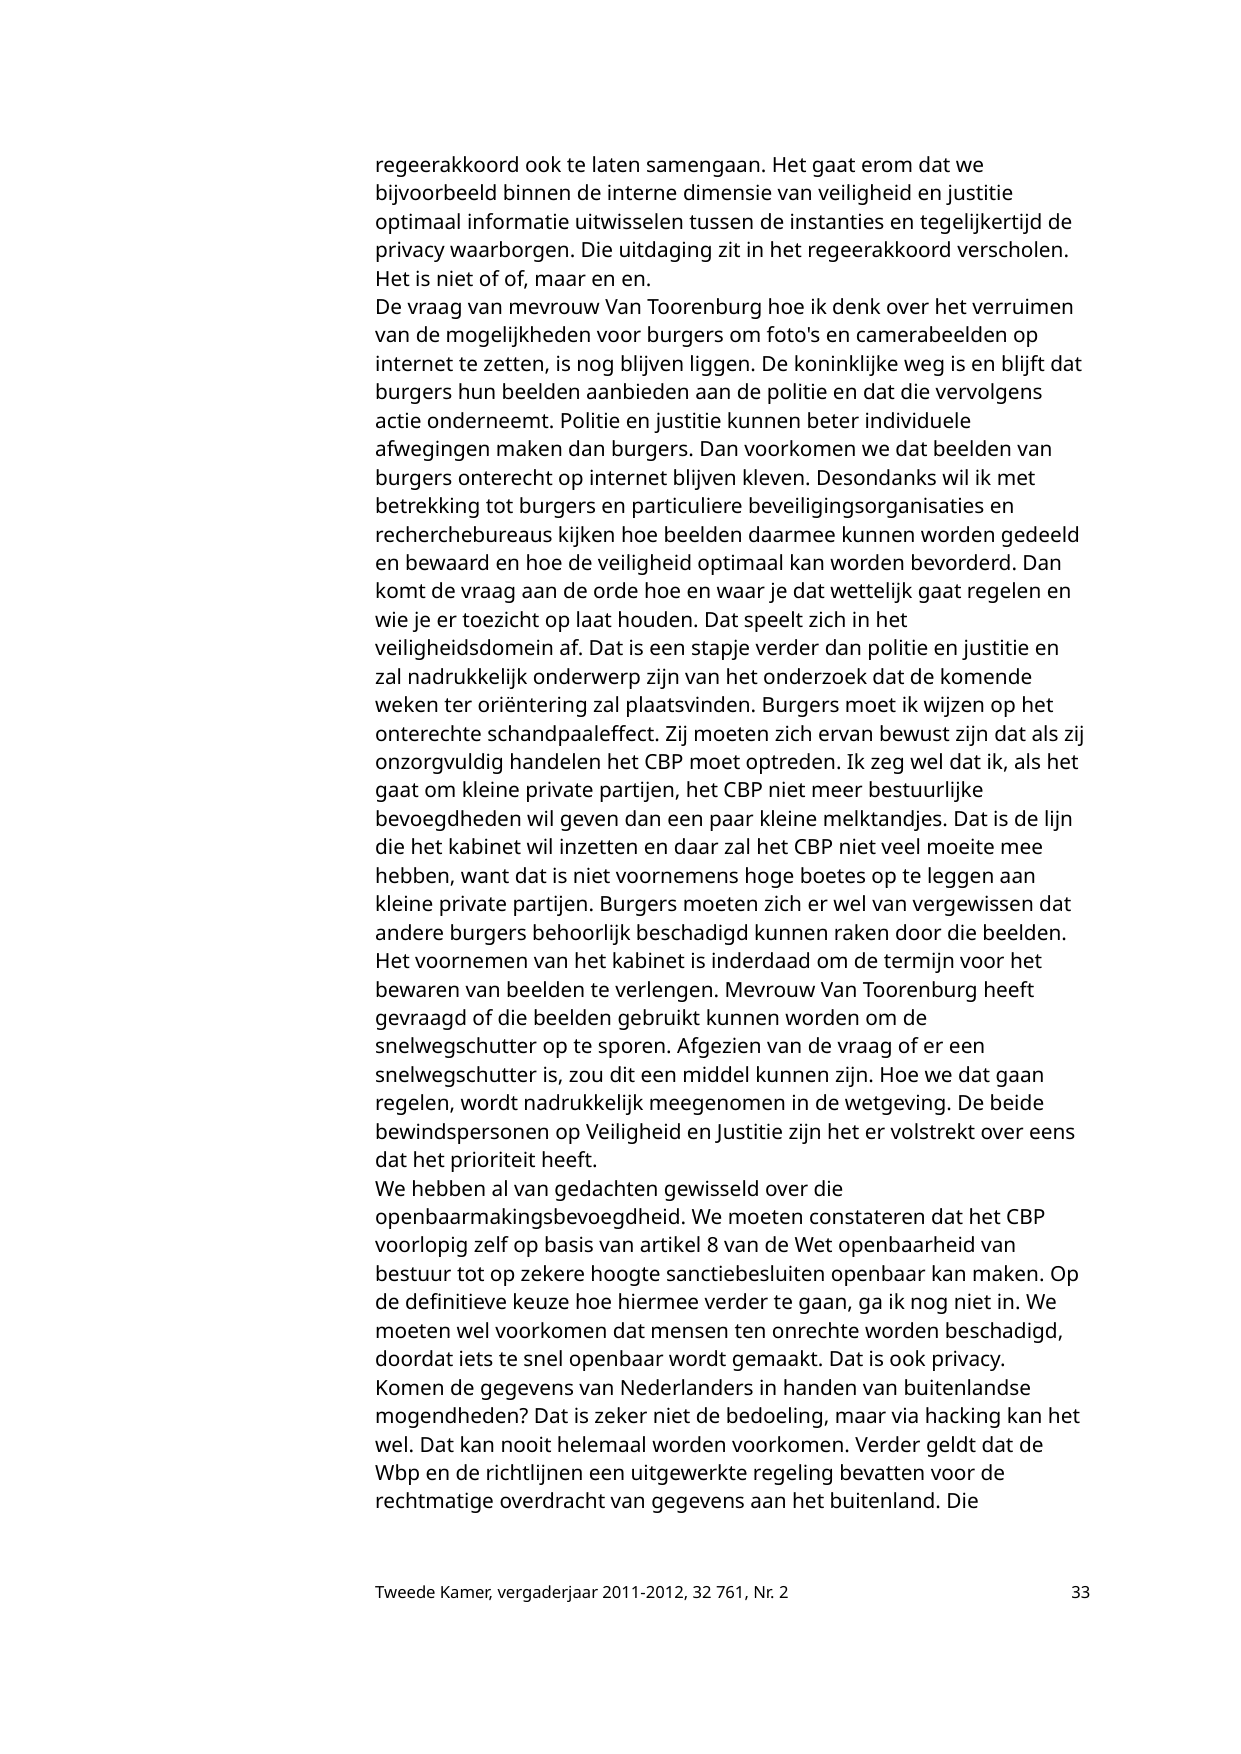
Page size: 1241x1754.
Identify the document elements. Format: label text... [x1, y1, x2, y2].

text regeerakkoord ook te laten samengaan. Het gaat erom dat we bijvoorbeeld binnen de interne dimensie van veiligheid en justitie optimaal informatie uitwisselen tussen de instanties en tegelijkertijd de privacy waarborgen. Die uitdaging zit in het regeerakkoord verscholen. Het is niet of of, maar en en. [375, 150, 1090, 292]
text Het voornemen van het kabinet is inderdaad om de termijn voor het bewaren van beelden te verlengen. Mevrouw Van Toorenburg heeft gevraagd of die beelden gebruikt kunnen worden om de snelwegschutter op te sporen. Afgezien van de vraag of er een snelwegschutter is, zou dit een middel kunnen zijn. Hoe we dat gaan regelen, wordt nadrukkelijk meegenomen in de wetgeving. De beide bewindspersonen op Veiligheid en Justitie zijn het er volstrekt over eens dat het prioriteit heeft. [375, 946, 1090, 1174]
text Komen de gegevens van Nederlanders in handen van buitenlandse mogendheden? Dat is zeker niet de bedoeling, maar via hacking kan het wel. Dat kan nooit helemaal worden voorkomen. Verder geldt dat de Wbp en de richtlijnen een uitgewerkte regeling bevatten voor de rechtmatige overdracht van gegevens aan het buitenland. Die [375, 1373, 1090, 1515]
text We hebben al van gedachten gewisseld over die openbaarmakingsbevoegdheid. We moeten constateren dat het CBP voorlopig zelf op basis van artikel 8 van de Wet openbaarheid van bestuur tot op zekere hoogte sanctiebesluiten openbaar kan maken. Op de definitieve keuze hoe hiermee verder te gaan, ga ik nog niet in. We moeten wel voorkomen dat mensen ten onrechte worden beschadigd, doordat iets te snel openbaar wordt gemaakt. Dat is ook privacy. [375, 1174, 1090, 1373]
text De vraag van mevrouw Van Toorenburg hoe ik denk over het verruimen van de mogelijkheden voor burgers om foto's en camerabeelden op internet te zetten, is nog blijven liggen. De koninklijke weg is en blijft dat burgers hun beelden aanbieden aan de politie en dat die vervolgens actie onderneemt. Politie en justitie kunnen beter individuele afwegingen maken dan burgers. Dan voorkomen we dat beelden van burgers onterecht op internet blijven kleven. Desondanks wil ik met betrekking tot burgers en particuliere beveiligingsorganisaties en recherchebureaus kijken hoe beelden daarmee kunnen worden gedeeld en bewaard en hoe de veiligheid optimaal kan worden bevorderd. Dan komt de vraag aan de orde hoe en waar je dat wettelijk gaat regelen en wie je er toezicht op laat houden. Dat speelt zich in het veiligheidsdomein af. Dat is een stapje verder dan politie en justitie en zal nadrukkelijk onderwerp zijn van het onderzoek dat de komende weken ter oriëntering zal plaatsvinden. Burgers moet ik wijzen op het onterechte schandpaaleffect. Zij moeten zich ervan bewust zijn dat als zij onzorgvuldig handelen het CBP moet optreden. Ik zeg wel dat ik, als het gaat om kleine private partijen, het CBP niet meer bestuurlijke bevoegdheden wil geven dan een paar kleine melktandjes. Dat is de lijn die het kabinet wil inzetten en daar zal het CBP niet veel moeite mee hebben, want dat is niet voornemens hoge boetes op te leggen aan kleine private partijen. Burgers moeten zich er wel van vergewissen dat andere burgers behoorlijk beschadigd kunnen raken door die beelden. [375, 292, 1090, 946]
